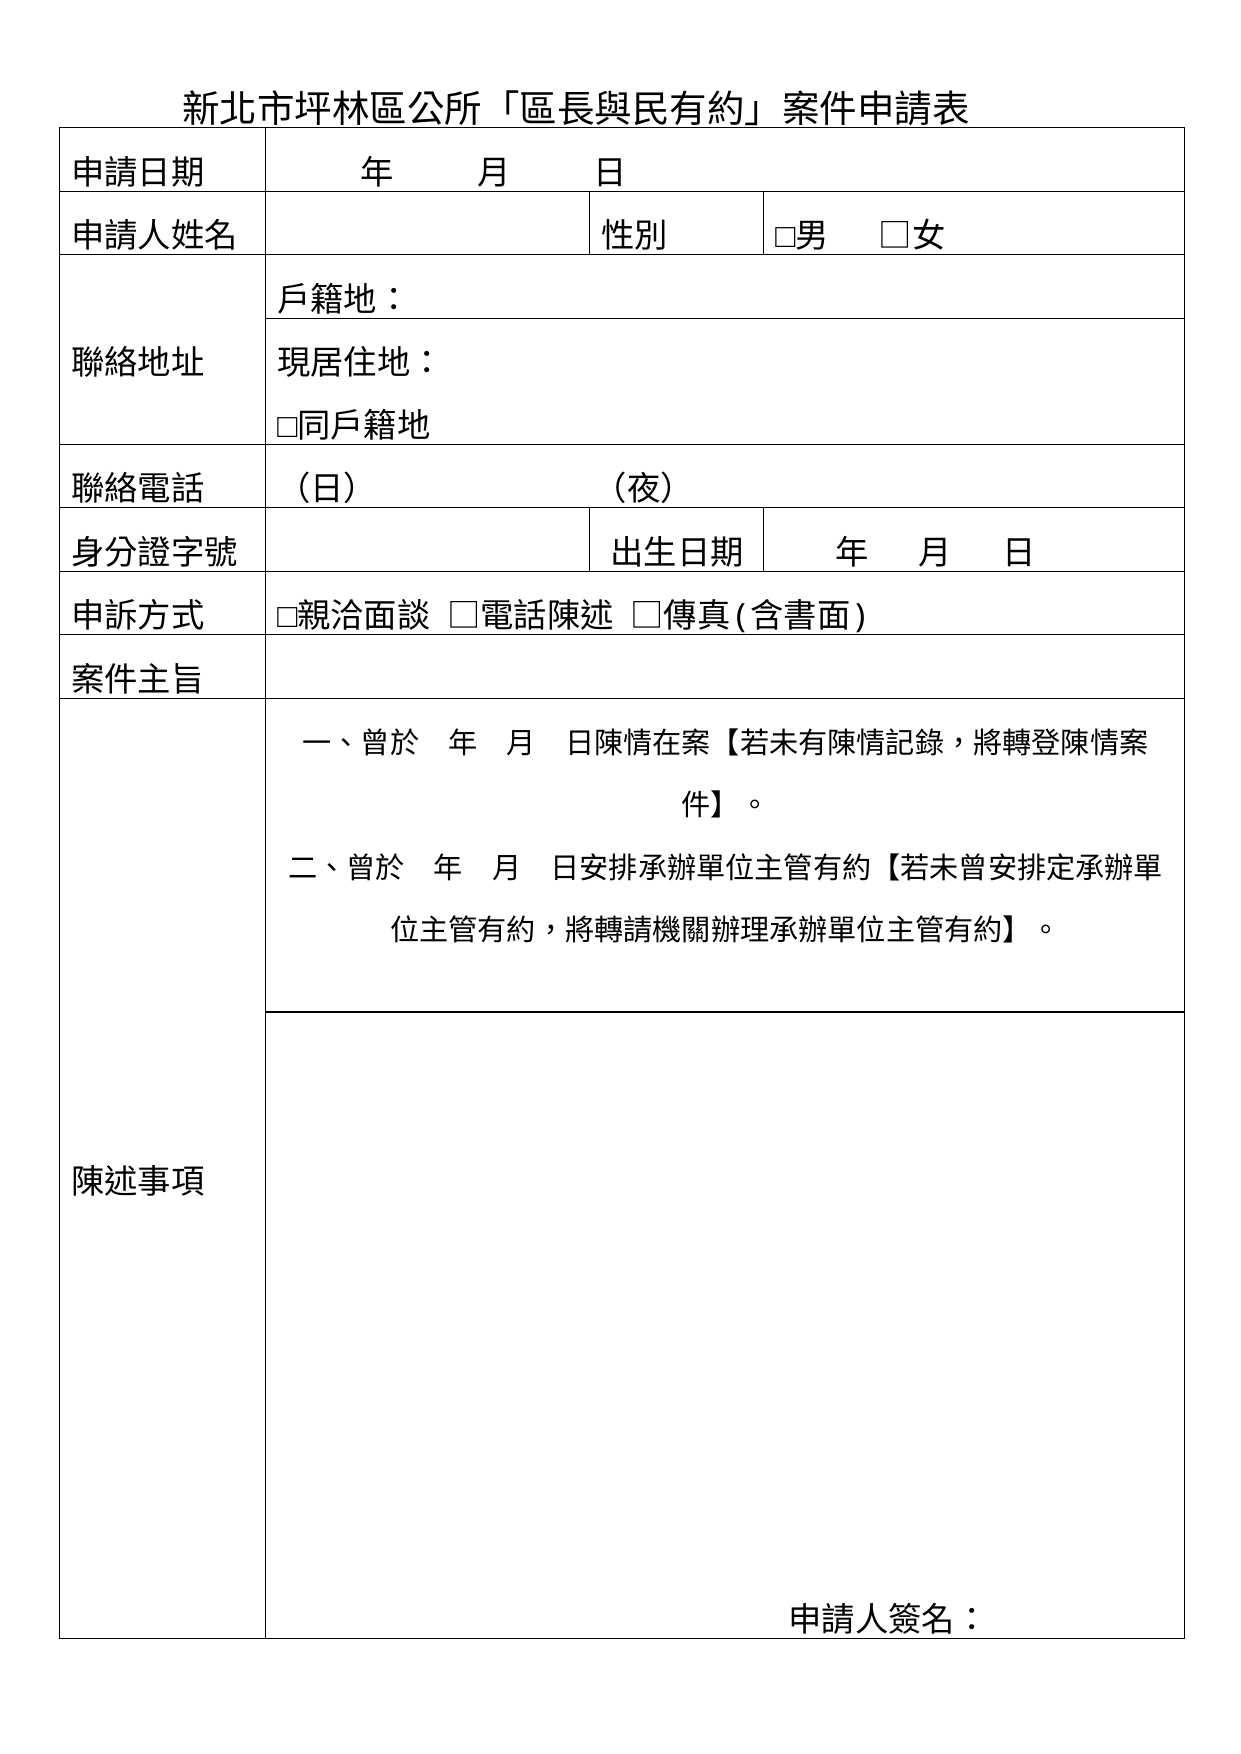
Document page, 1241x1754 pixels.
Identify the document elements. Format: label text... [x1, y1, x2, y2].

table_cell （日） （夜） [266, 445, 1184, 507]
table_cell 案件主旨 [60, 635, 265, 698]
table_cell [266, 635, 1184, 698]
text 新北市坪林區公所「區長與民有約」案件申請表 [29, 64, 1122, 127]
table_cell 一、曾於 年 月 日陳情在案【若未有陳情記錄，將轉登陳情案件】。 二、曾於 年 月 日安排承辦單位主管有約【若未曾安排定承辦單位主管有約，將轉請機關辦理承辦單位主管有約】。 [266, 699, 1184, 1011]
table_cell 申請人簽名： [266, 1013, 1184, 1637]
table_cell 聯絡地址 [60, 255, 265, 444]
table_cell 現居住地： □同戶籍地 [266, 319, 1184, 444]
table_cell □親洽面談 □電話陳述 □傳真(含書面) [266, 572, 1184, 634]
table_cell 性別 [590, 192, 763, 254]
table_cell 出生日期 [590, 508, 763, 571]
table_header 申請日期 [60, 128, 265, 191]
table_cell 申訴方式 [60, 572, 265, 634]
table_cell [266, 192, 589, 254]
table_cell [266, 508, 589, 571]
table_cell 申請人姓名 [60, 192, 265, 254]
table_cell 年 月 日 [764, 508, 1184, 571]
table_cell 身分證字號 [60, 508, 265, 571]
table_cell 陳述事項 [60, 699, 265, 1637]
table_header 年 月 日 [266, 128, 1184, 191]
table_cell 戶籍地： [266, 255, 1184, 318]
table_cell 聯絡電話 [60, 445, 265, 507]
table_cell □男 □女 [764, 192, 1184, 254]
